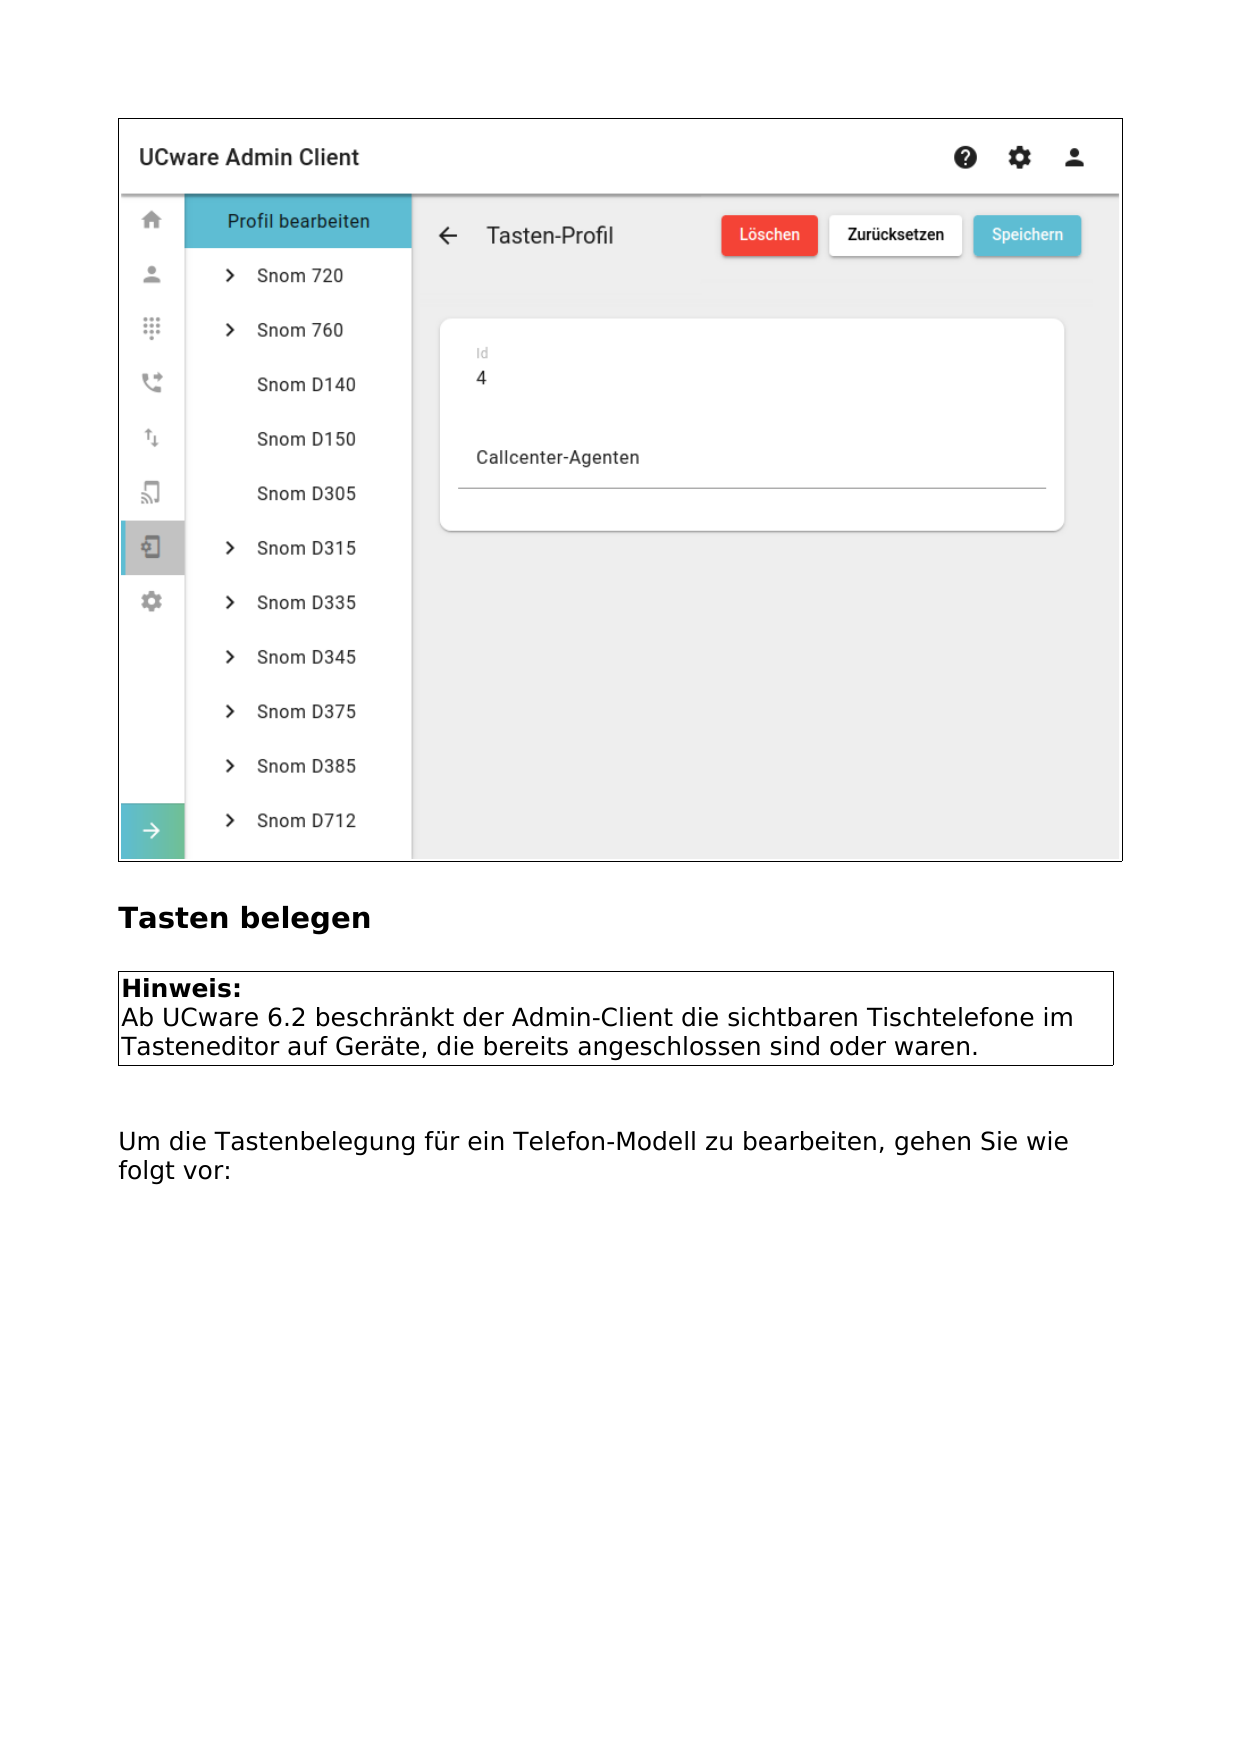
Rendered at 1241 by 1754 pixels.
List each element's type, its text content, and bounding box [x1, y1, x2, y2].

subtitle Tasten belegen [118, 901, 1122, 935]
picture [121, 121, 1120, 859]
table_header Hinweis: Ab UCware 6.2 beschränkt der Admin-Client die sichtbaren Tischtelefone im Tasteneditor auf Geräte, die bereits angeschlossen sind oder waren. [119, 972, 1113, 1065]
text Um die Tastenbelegung für ein Telefon-Modell zu bearbeiten, gehen Sie wie folgt vor: [118, 1127, 1122, 1186]
